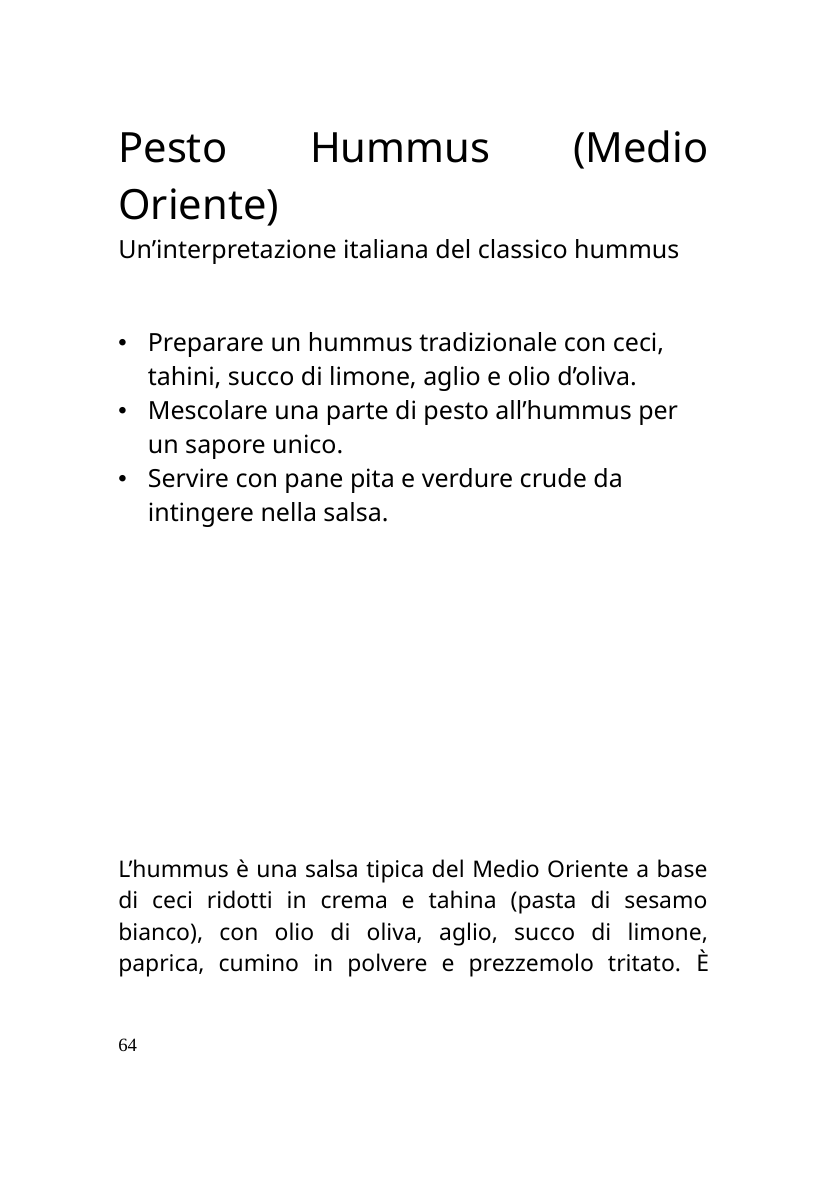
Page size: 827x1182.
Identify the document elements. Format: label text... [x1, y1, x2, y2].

text L’hummus è una salsa tipica del Medio Oriente a base di ceci ridotti in crema e tahina (pasta di sesamo bianco), con olio di oliva, aglio, succo di limone, paprica, cumino in polvere e prezzemolo tritato. è [118, 853, 709, 978]
list Preparare un hummus tradizionale con ceci, tahini, succo di limone, aglio e olio d’oliva. [118, 325, 709, 393]
list Servire con pane pita e verdure crude da intingere nella salsa. [118, 461, 709, 529]
text Un’interpretazione italiana del classico hummus [118, 232, 709, 266]
text Pesto Hummus (Medio Oriente) [118, 118, 709, 232]
list Mescolare una parte di pesto all’hummus per un sapore unico. [118, 393, 709, 461]
